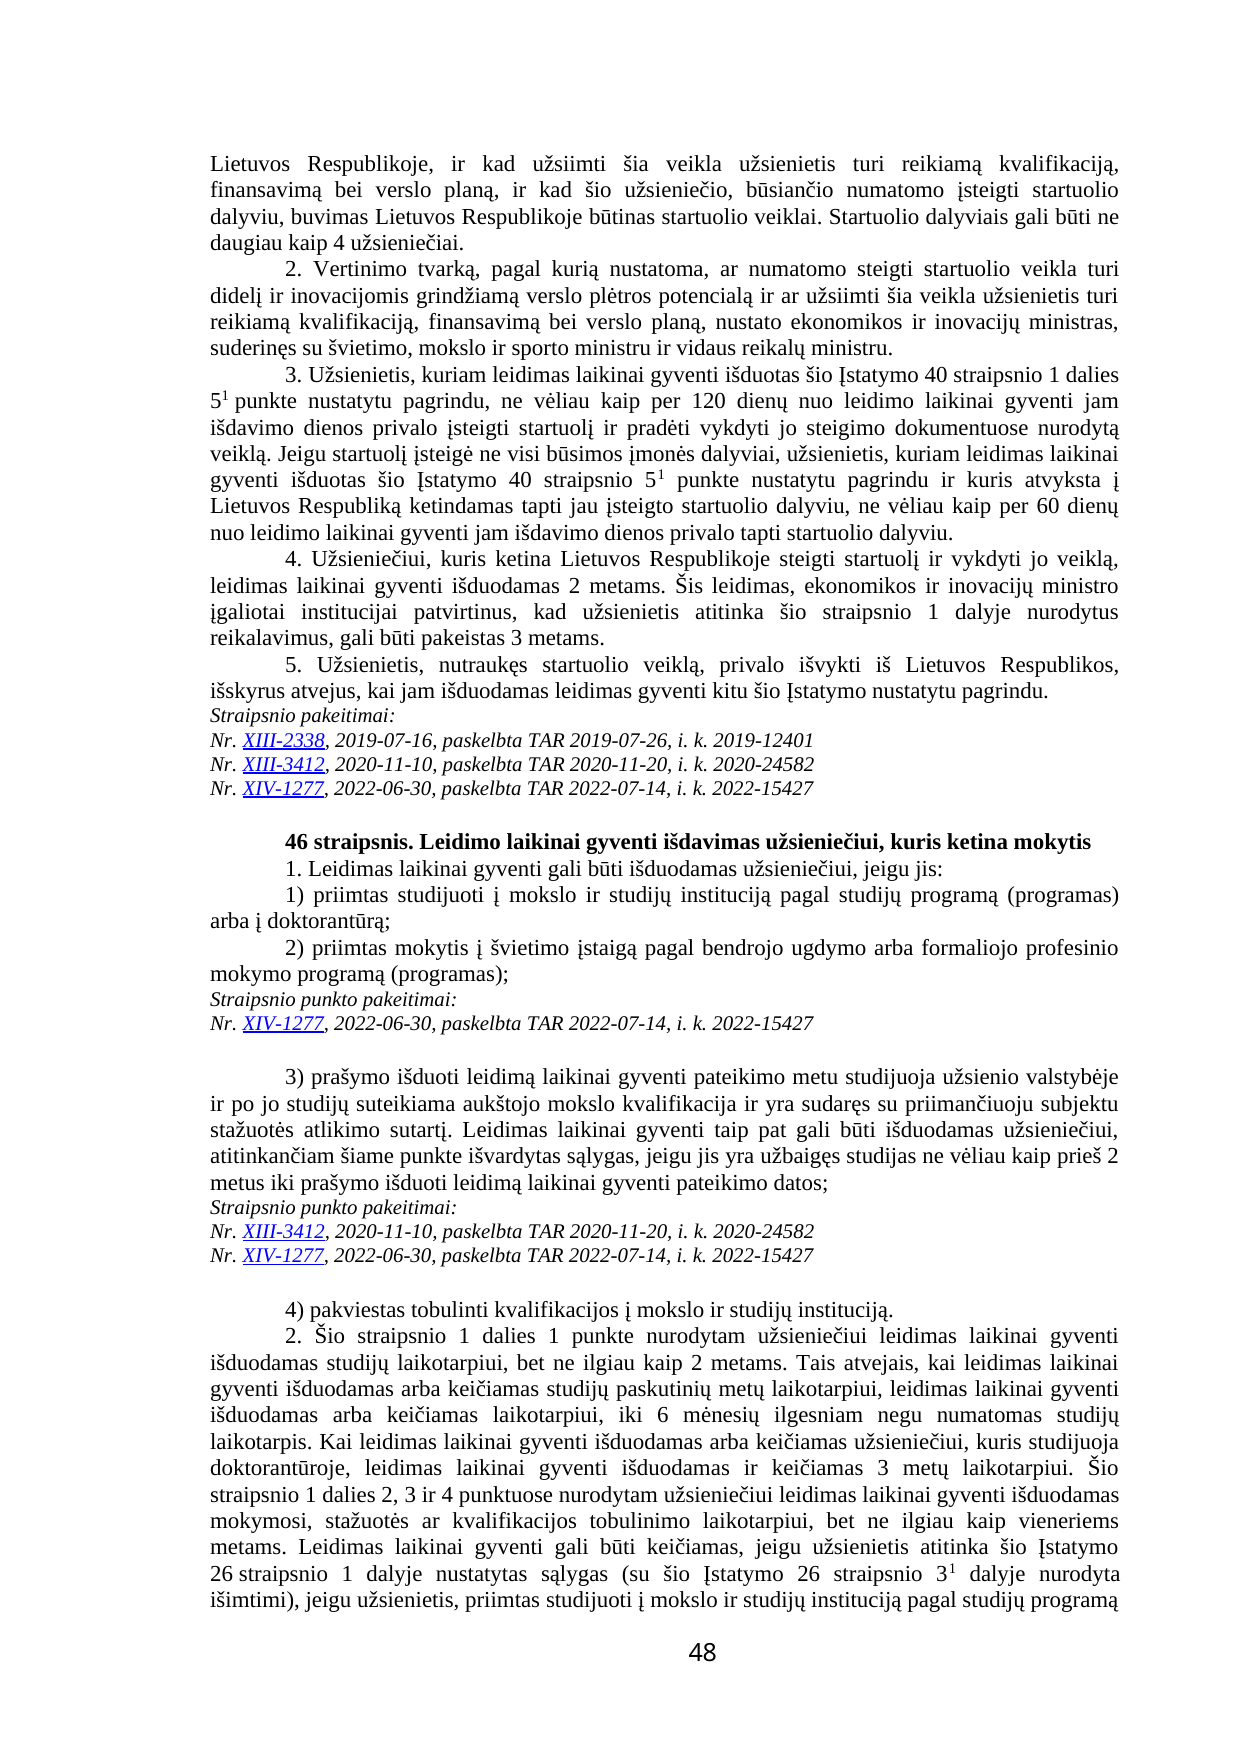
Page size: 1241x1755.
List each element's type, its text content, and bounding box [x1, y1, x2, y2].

text Nr. XIV-1277, 2022-06-30, paskelbta TAR 2022-07-14, i. k. 2022-15427 [210, 1243, 1120, 1267]
text Straipsnio punkto pakeitimai: [210, 987, 1120, 1011]
text Straipsnio punkto pakeitimai: [210, 1195, 1120, 1219]
text 5. Užsienietis, nutraukęs startuolio veiklą, privalo išvykti iš Lietuvos Respublikos, išskyrus atvejus, kai jam išduodamas leidimas gyventi kitu šio Įstatymo nustatytu pagrindu. [210, 651, 1120, 703]
text Nr. XIII-3412, 2020-11-10, paskelbta TAR 2020-11-20, i. k. 2020-24582 [210, 752, 1120, 776]
text Nr. XIV-1277, 2022-06-30, paskelbta TAR 2022-07-14, i. k. 2022-15427 [210, 776, 1120, 800]
text 2. Šio straipsnio 1 dalies 1 punkte nurodytam užsieniečiui leidimas laikinai gyventi išduodamas studijų laikotarpiui, bet ne ilgiau kaip 2 metams. Tais atvejais, kai leidimas laikinai gyventi išduodamas arba keičiamas studijų paskutinių metų laikotarpiui, leidimas laikinai gyventi išduodamas arba keičiamas laikotarpiui, iki 6 mėnesių ilgesniam negu numatomas studijų laikotarpis. Kai leidimas laikinai gyventi išduodamas arba keičiamas užsieniečiui, kuris studijuoja doktorantūroje, leidimas laikinai gyventi išduodamas ir keičiamas 3 metų laikotarpiui. Šio straipsnio 1 dalies 2, 3 ir 4 punktuose nurodytam užsieniečiui leidimas laikinai gyventi išduodamas mokymosi, stažuotės ar kvalifikacijos tobulinimo laikotarpiui, bet ne ilgiau kaip vieneriems metams. Leidimas laikinai gyventi gali būti keičiamas, jeigu užsienietis atitinka šio Įstatymo 26 straipsnio 1 dalyje nustatytas sąlygas (su šio Įstatymo 26 straipsnio 31 dalyje nurodyta išimtimi), jeigu užsienietis, priimtas studijuoti į mokslo ir studijų instituciją pagal studijų programą [210, 1322, 1120, 1612]
text 2) priimtas mokytis į švietimo įstaigą pagal bendrojo ugdymo arba formaliojo profesinio mokymo programą (programas); [210, 934, 1120, 987]
text 3. Užsienietis, kuriam leidimas laikinai gyventi išduotas šio Įstatymo 40 straipsnio 1 dalies 51 punkte nustatytu pagrindu, ne vėliau kaip per 120 dienų nuo leidimo laikinai gyventi jam išdavimo dienos privalo įsteigti startuolį ir pradėti vykdyti jo steigimo dokumentuose nurodytą veiklą. Jeigu startuolį įsteigė ne visi būsimos įmonės dalyviai, užsienietis, kuriam leidimas laikinai gyventi išduotas šio Įstatymo 40 straipsnio 51 punkte nustatytu pagrindu ir kuris atvyksta į Lietuvos Respubliką ketindamas tapti jau įsteigto startuolio dalyviu, ne vėliau kaip per 60 dienų nuo leidimo laikinai gyventi jam išdavimo dienos privalo tapti startuolio dalyviu. [210, 361, 1120, 545]
text Straipsnio pakeitimai: [210, 703, 1120, 727]
text 1) priimtas studijuoti į mokslo ir studijų instituciją pagal studijų programą (programas) arba į doktorantūrą; [210, 881, 1120, 934]
text Nr. XIII-3412, 2020-11-10, paskelbta TAR 2020-11-20, i. k. 2020-24582 [210, 1219, 1120, 1243]
text 3) prašymo išduoti leidimą laikinai gyventi pateikimo metu studijuoja užsienio valstybėje ir po jo studijų suteikiama aukštojo mokslo kvalifikacija ir yra sudaręs su priimančiuoju subjektu stažuotės atlikimo sutartį. Leidimas laikinai gyventi taip pat gali būti išduodamas užsieniečiui, atitinkančiam šiame punkte išvardytas sąlygas, jeigu jis yra užbaigęs studijas ne vėliau kaip prieš 2 metus iki prašymo išduoti leidimą laikinai gyventi pateikimo datos; [210, 1063, 1120, 1195]
text 4. Užsieniečiui, kuris ketina Lietuvos Respublikoje steigti startuolį ir vykdyti jo veiklą, leidimas laikinai gyventi išduodamas 2 metams. Šis leidimas, ekonomikos ir inovacijų ministro įgaliotai institucijai patvirtinus, kad užsienietis atitinka šio straipsnio 1 dalyje nurodytus reikalavimus, gali būti pakeistas 3 metams. [210, 545, 1120, 651]
text 4) pakviestas tobulinti kvalifikacijos į mokslo ir studijų instituciją. [210, 1296, 1120, 1322]
text Lietuvos Respublikoje, ir kad užsiimti šia veikla užsienietis turi reikiamą kvalifikaciją, finansavimą bei verslo planą, ir kad šio užsieniečio, būsiančio numatomo įsteigti startuolio dalyviu, buvimas Lietuvos Respublikoje būtinas startuolio veiklai. Startuolio dalyviais gali būti ne daugiau kaip 4 užsieniečiai. [210, 150, 1120, 255]
text 46 straipsnis. Leidimo laikinai gyventi išdavimas užsieniečiui, kuris ketina mokytis [210, 828, 1120, 855]
text 1. Leidimas laikinai gyventi gali būti išduodamas užsieniečiui, jeigu jis: [210, 855, 1120, 881]
text Nr. XIV-1277, 2022-06-30, paskelbta TAR 2022-07-14, i. k. 2022-15427 [210, 1011, 1120, 1035]
text Nr. XIII-2338, 2019-07-16, paskelbta TAR 2019-07-26, i. k. 2019-12401 [210, 727, 1120, 752]
text 2. Vertinimo tvarką, pagal kurią nustatoma, ar numatomo steigti startuolio veikla turi didelį ir inovacijomis grindžiamą verslo plėtros potencialą ir ar užsiimti šia veikla užsienietis turi reikiamą kvalifikaciją, finansavimą bei verslo planą, nustato ekonomikos ir inovacijų ministras, suderinęs su švietimo, mokslo ir sporto ministru ir vidaus reikalų ministru. [210, 255, 1120, 361]
